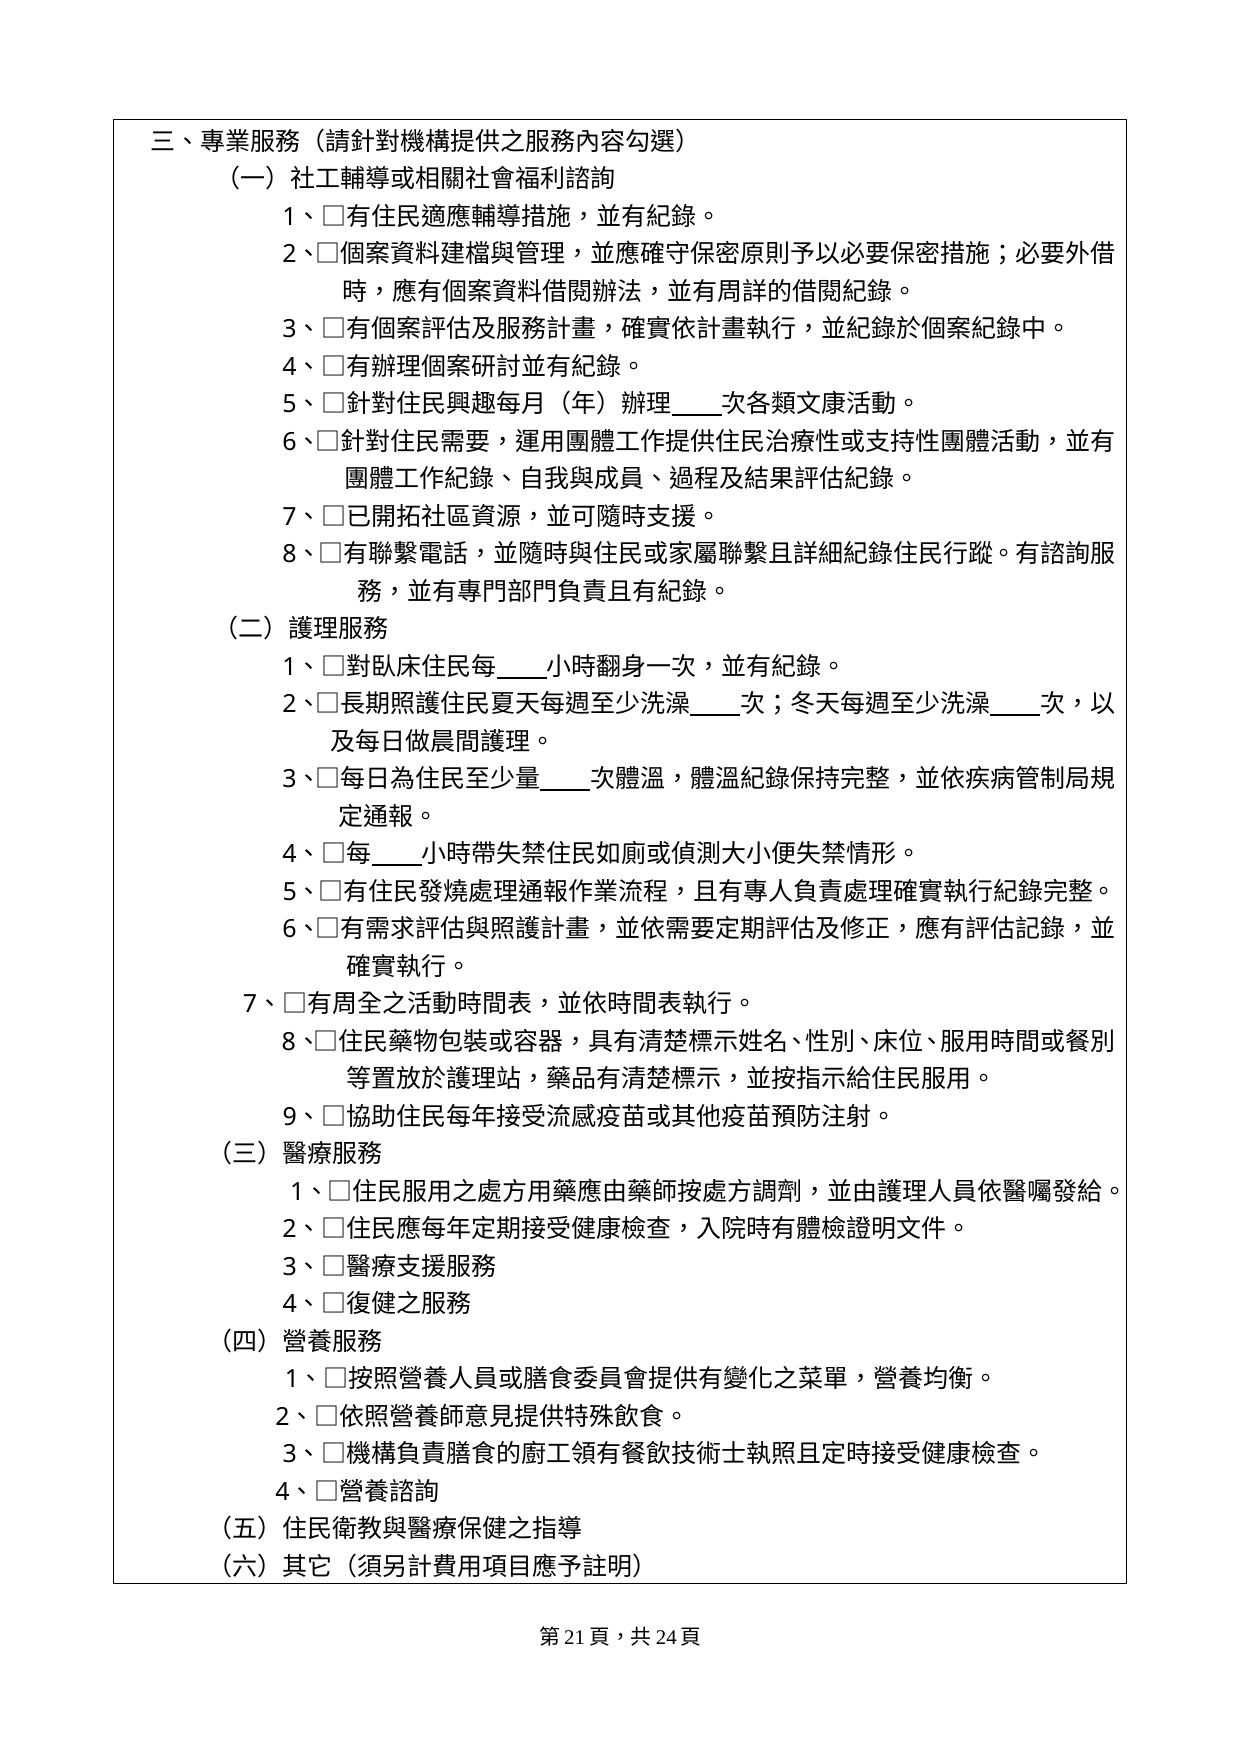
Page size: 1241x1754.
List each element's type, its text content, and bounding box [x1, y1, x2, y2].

table_header 三、專業服務（請針對機構提供之服務內容勾選） （一）社工輔導或相關社會福利諮詢 1、□有住民適應輔導措施，並有紀錄。 2、□個案資料建檔與管理，並應確守保密原則予以必要保密措施；必要外借時，應有個案資料借閱辦法，並有周詳的借閱紀錄。 3、□有個案評估及服務計畫，確實依計畫執行，並紀錄於個案紀錄中。 4、□有辦理個案研討並有紀錄。 5、□針對住民興趣每月（年）辦理 次各類文康活動。 6、□針對住民需要，運用團體工作提供住民治療性或支持性團體活動，並有團體工作紀錄、自我與成員、過程及結果評估紀錄。 7、□已開拓社區資源，並可隨時支援。 8、□有聯繫電話，並隨時與住民或家屬聯繫且詳細紀錄住民行蹤。有諮詢服務，並有專門部門負責且有紀錄。 （二）護理服務 1、□對臥床住民每 小時翻身一次，並有紀錄。 2、□長期照護住民夏天每週至少洗澡 次；冬天每週至少洗澡 次，以及每日做晨間護理。 3、□每日為住民至少量 次體溫，體溫紀錄保持完整，並依疾病管制局規定通報。 4、□每 小時帶失禁住民如廁或偵測大小便失禁情形。 5、□有住民發燒處理通報作業流程，且有專人負責處理確實執行紀錄完整。 6、□有需求評估與照護計畫，並依需要定期評估及修正，應有評估記錄，並確實執行。 7、□有周全之活動時間表，並依時間表執行。 8、□住民藥物包裝或容器，具有清楚標示姓名、性別、床位、服用時間或餐別等置放於護理站，藥品有清楚標示，並按指示給住民服用。 9、□協助住民每年接受流感疫苗或其他疫苗預防注射。 （三）醫療服務 1、□住民服用之處方用藥應由藥師按處方調劑，並由護理人員依醫囑發給。 2、□住民應每年定期接受健康檢查，入院時有體檢證明文件。 3、□醫療支援服務 4、□復健之服務 （四）營養服務 1、□按照營養人員或膳食委員會提供有變化之菜單，營養均衡。 2、□依照營養師意見提供特殊飲食。 3、□機構負責膳食的廚工領有餐飲技術士執照且定時接受健康檢查。 4、□營養諮詢 （五）住民衛教與醫療保健之指導 （六）其它（須另計費用項目應予註明） [114, 120, 1126, 1583]
